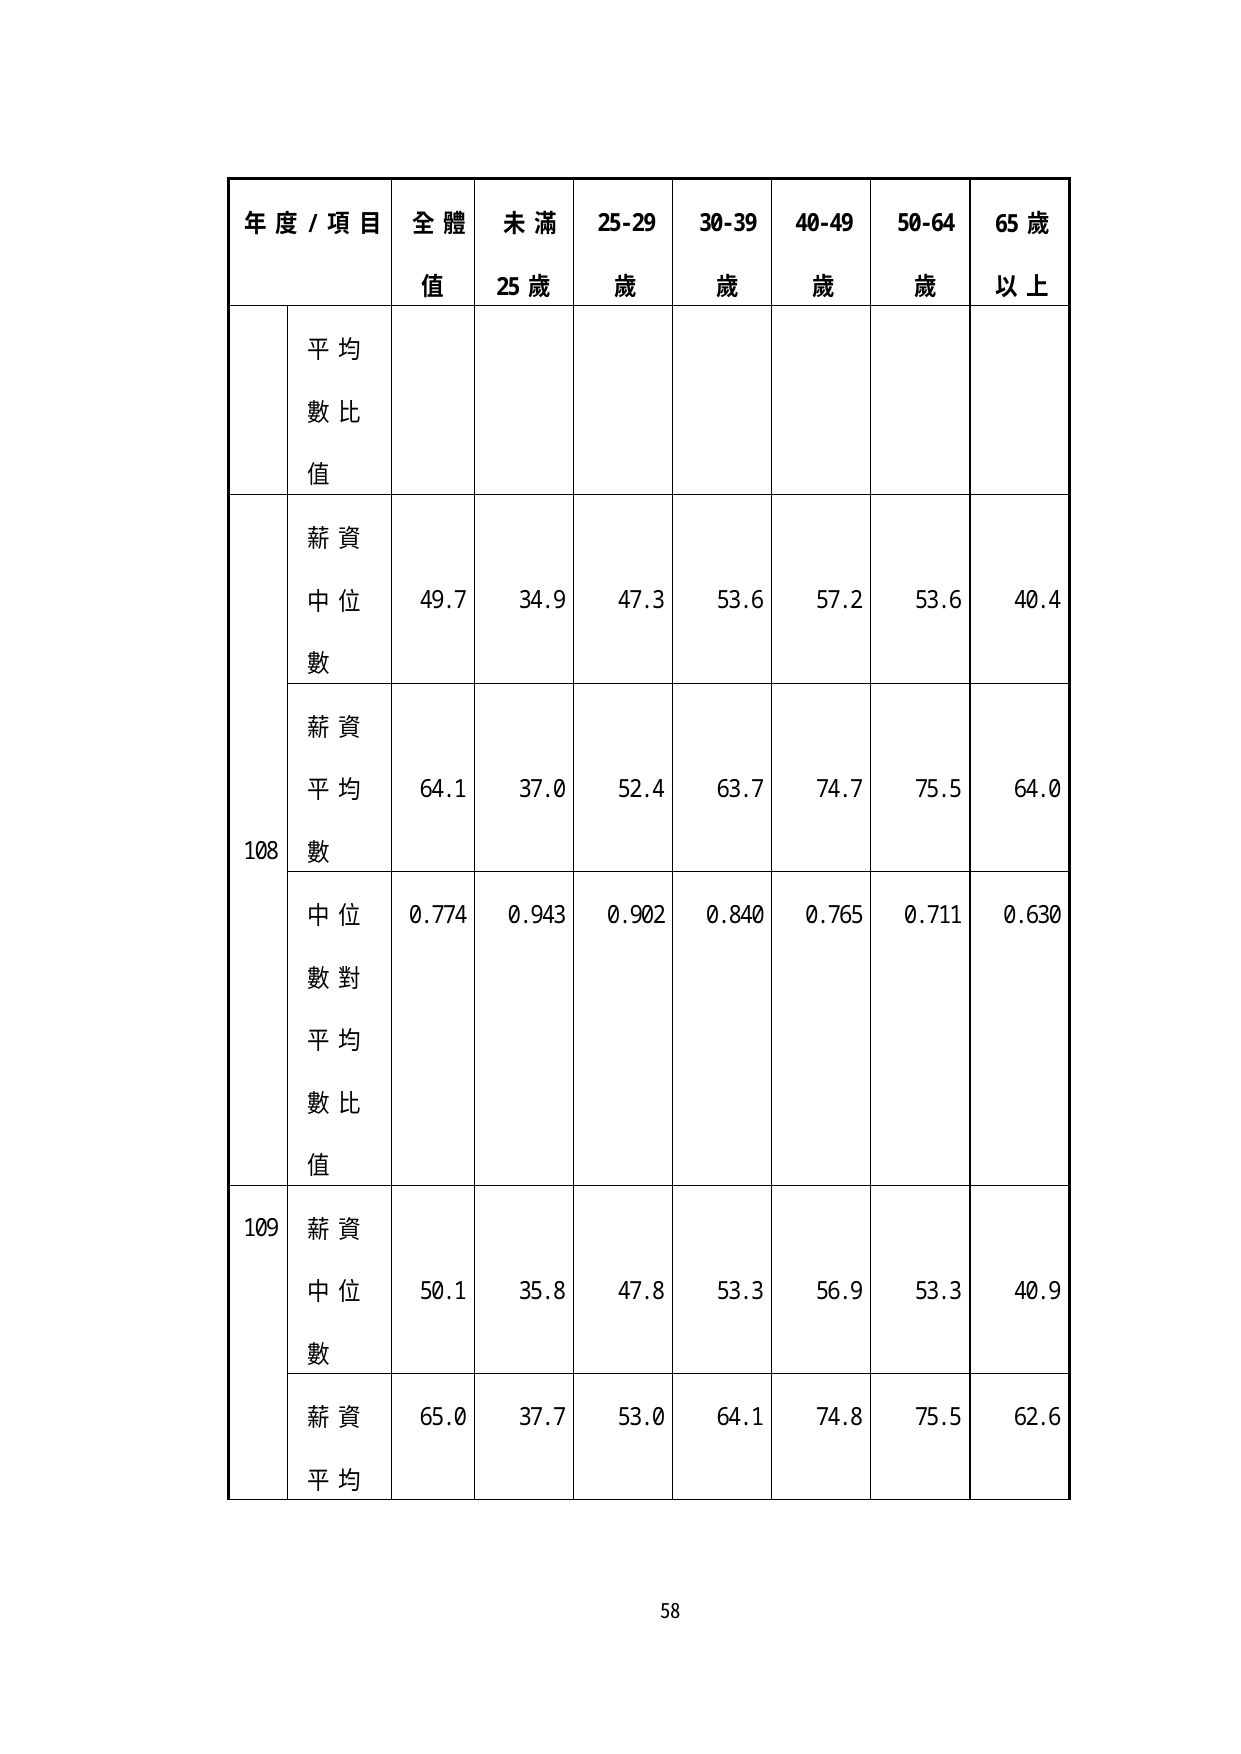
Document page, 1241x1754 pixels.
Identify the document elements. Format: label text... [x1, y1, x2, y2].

table_cell 平均數比值 [288, 306, 391, 494]
table_cell 47.3 [574, 495, 672, 682]
table_cell 65.0 [392, 1374, 474, 1499]
table_cell [971, 306, 1068, 494]
table_cell 0.711 [871, 872, 969, 1184]
table_cell 108 [230, 495, 287, 1184]
table_cell 40.9 [971, 1186, 1068, 1373]
table_cell [673, 306, 771, 494]
table_header 50-64歲 [871, 180, 969, 305]
table_cell [392, 306, 474, 494]
table_cell 0.765 [772, 872, 870, 1184]
table_cell 40.4 [971, 495, 1068, 682]
table_cell [574, 306, 672, 494]
table_header 全體值 [392, 180, 474, 305]
table_cell 53.6 [673, 495, 771, 682]
table_cell 0.943 [475, 872, 573, 1184]
table_cell 0.774 [392, 872, 474, 1184]
table_cell 57.2 [772, 495, 870, 682]
table_cell 35.8 [475, 1186, 573, 1373]
table_header 40-49歲 [772, 180, 870, 305]
table_cell 74.7 [772, 684, 870, 871]
table_cell 63.7 [673, 684, 771, 871]
table_header 25-29歲 [574, 180, 672, 305]
table_cell 56.9 [772, 1186, 870, 1373]
table_cell 0.902 [574, 872, 672, 1184]
table_cell [230, 306, 287, 494]
table_cell 53.6 [871, 495, 969, 682]
table_header 65歲以上 [971, 180, 1068, 305]
table_header 年度/項目 [230, 180, 391, 305]
table_header 未滿25歲 [475, 180, 573, 305]
table_header 30-39歲 [673, 180, 771, 305]
table_cell 0.840 [673, 872, 771, 1184]
table_cell 47.8 [574, 1186, 672, 1373]
table_cell 75.5 [871, 684, 969, 871]
table_cell 中位數對平均數比值 [288, 872, 391, 1184]
table_cell 53.3 [673, 1186, 771, 1373]
table_cell 薪資平均 [288, 1374, 391, 1499]
table_cell 74.8 [772, 1374, 870, 1499]
table_cell 34.9 [475, 495, 573, 682]
table_cell 37.7 [475, 1374, 573, 1499]
table_cell 53.3 [871, 1186, 969, 1373]
table_cell 64.0 [971, 684, 1068, 871]
table_cell 薪資中位數 [288, 1186, 391, 1373]
table_cell 薪資平均數 [288, 684, 391, 871]
table_cell 62.6 [971, 1374, 1068, 1499]
table_cell 49.7 [392, 495, 474, 682]
table_cell [475, 306, 573, 494]
table_cell 53.0 [574, 1374, 672, 1499]
table_cell 64.1 [673, 1374, 771, 1499]
table_cell 64.1 [392, 684, 474, 871]
table_cell 薪資中位數 [288, 495, 391, 682]
table_cell 109 [230, 1186, 287, 1499]
table_cell 75.5 [871, 1374, 969, 1499]
table_cell 52.4 [574, 684, 672, 871]
table_cell [772, 306, 870, 494]
table_cell [871, 306, 969, 494]
table_cell 0.630 [971, 872, 1068, 1184]
table_cell 50.1 [392, 1186, 474, 1373]
table_cell 37.0 [475, 684, 573, 871]
